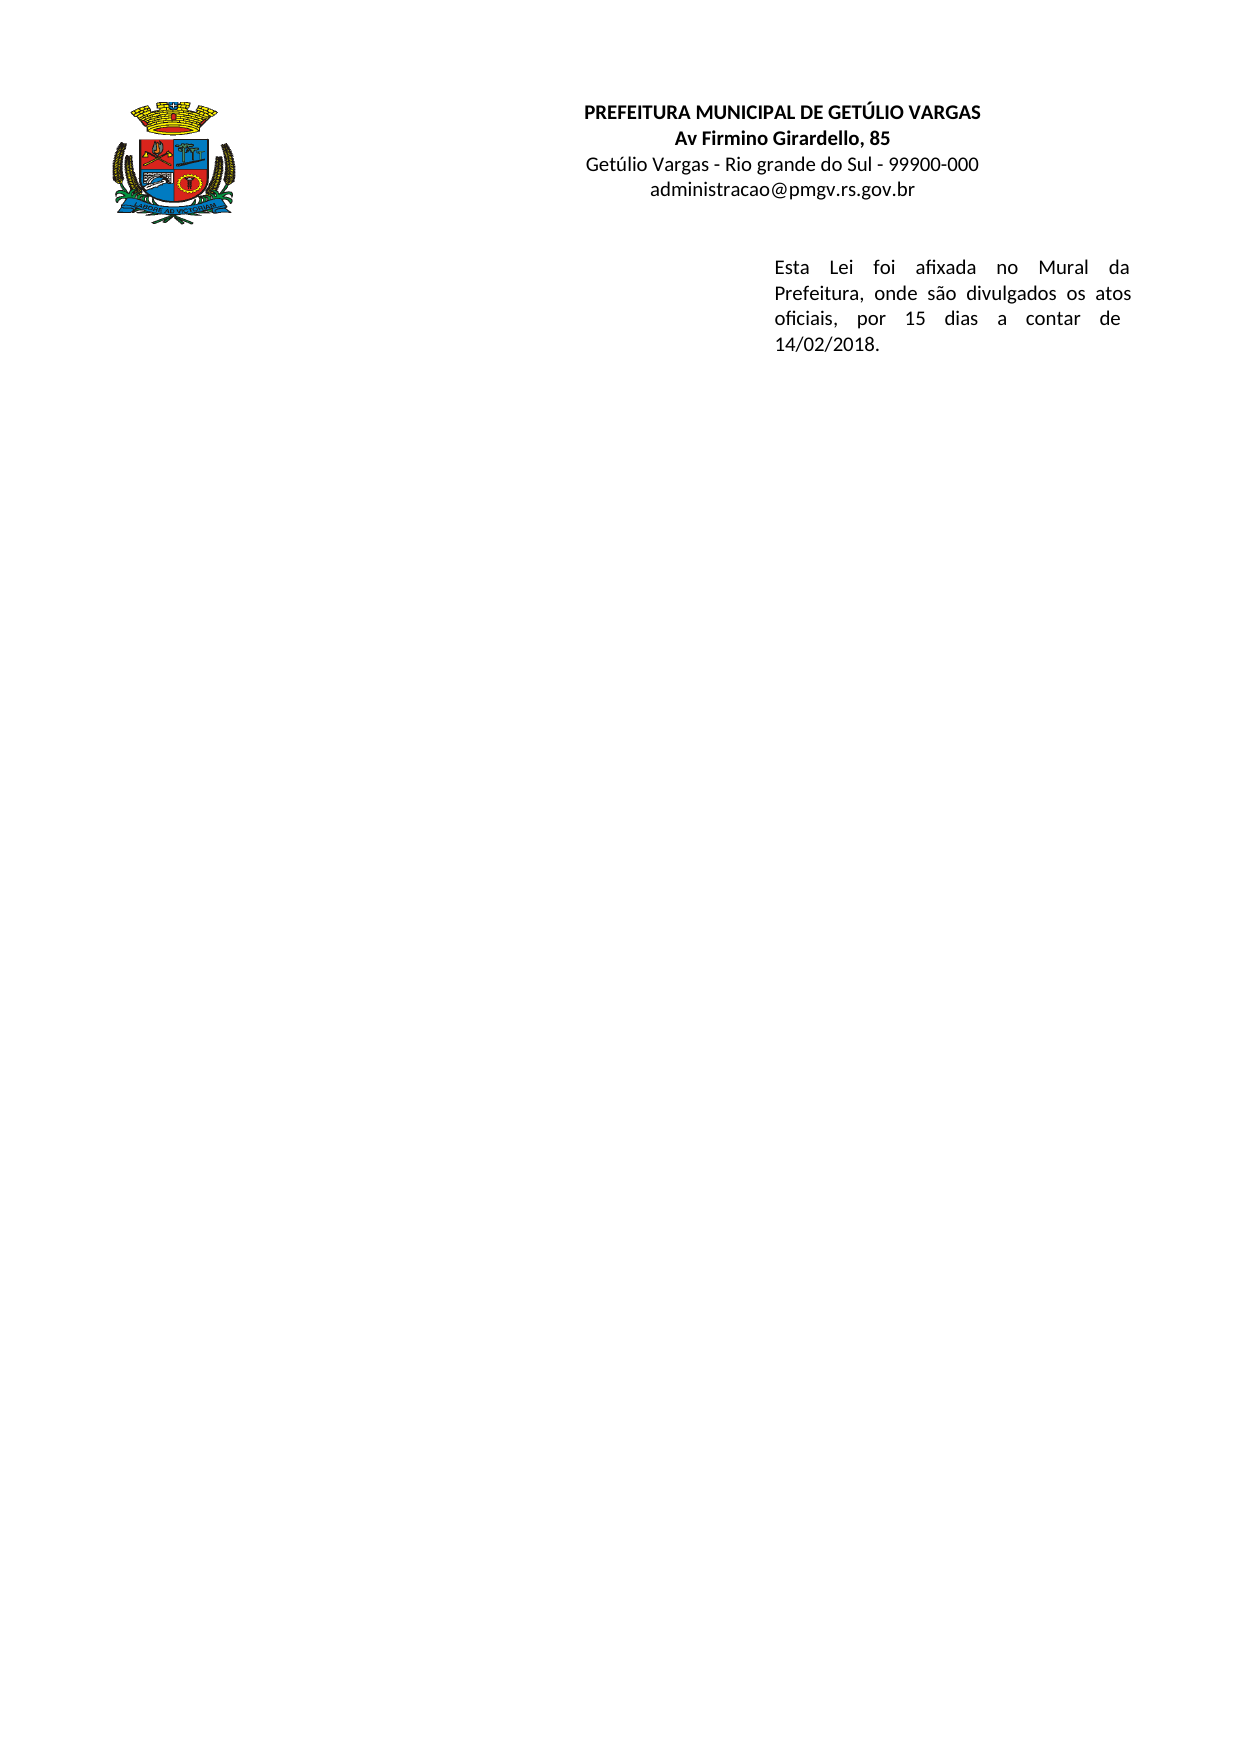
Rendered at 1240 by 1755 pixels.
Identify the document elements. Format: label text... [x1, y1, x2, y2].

text 14/02/2018. [774, 331, 883, 356]
text Esta Lei foi afixada no Mural da Prefeitura, onde são divulgados os atos oficiais, por 15 dias a contar de [774, 254, 1132, 331]
